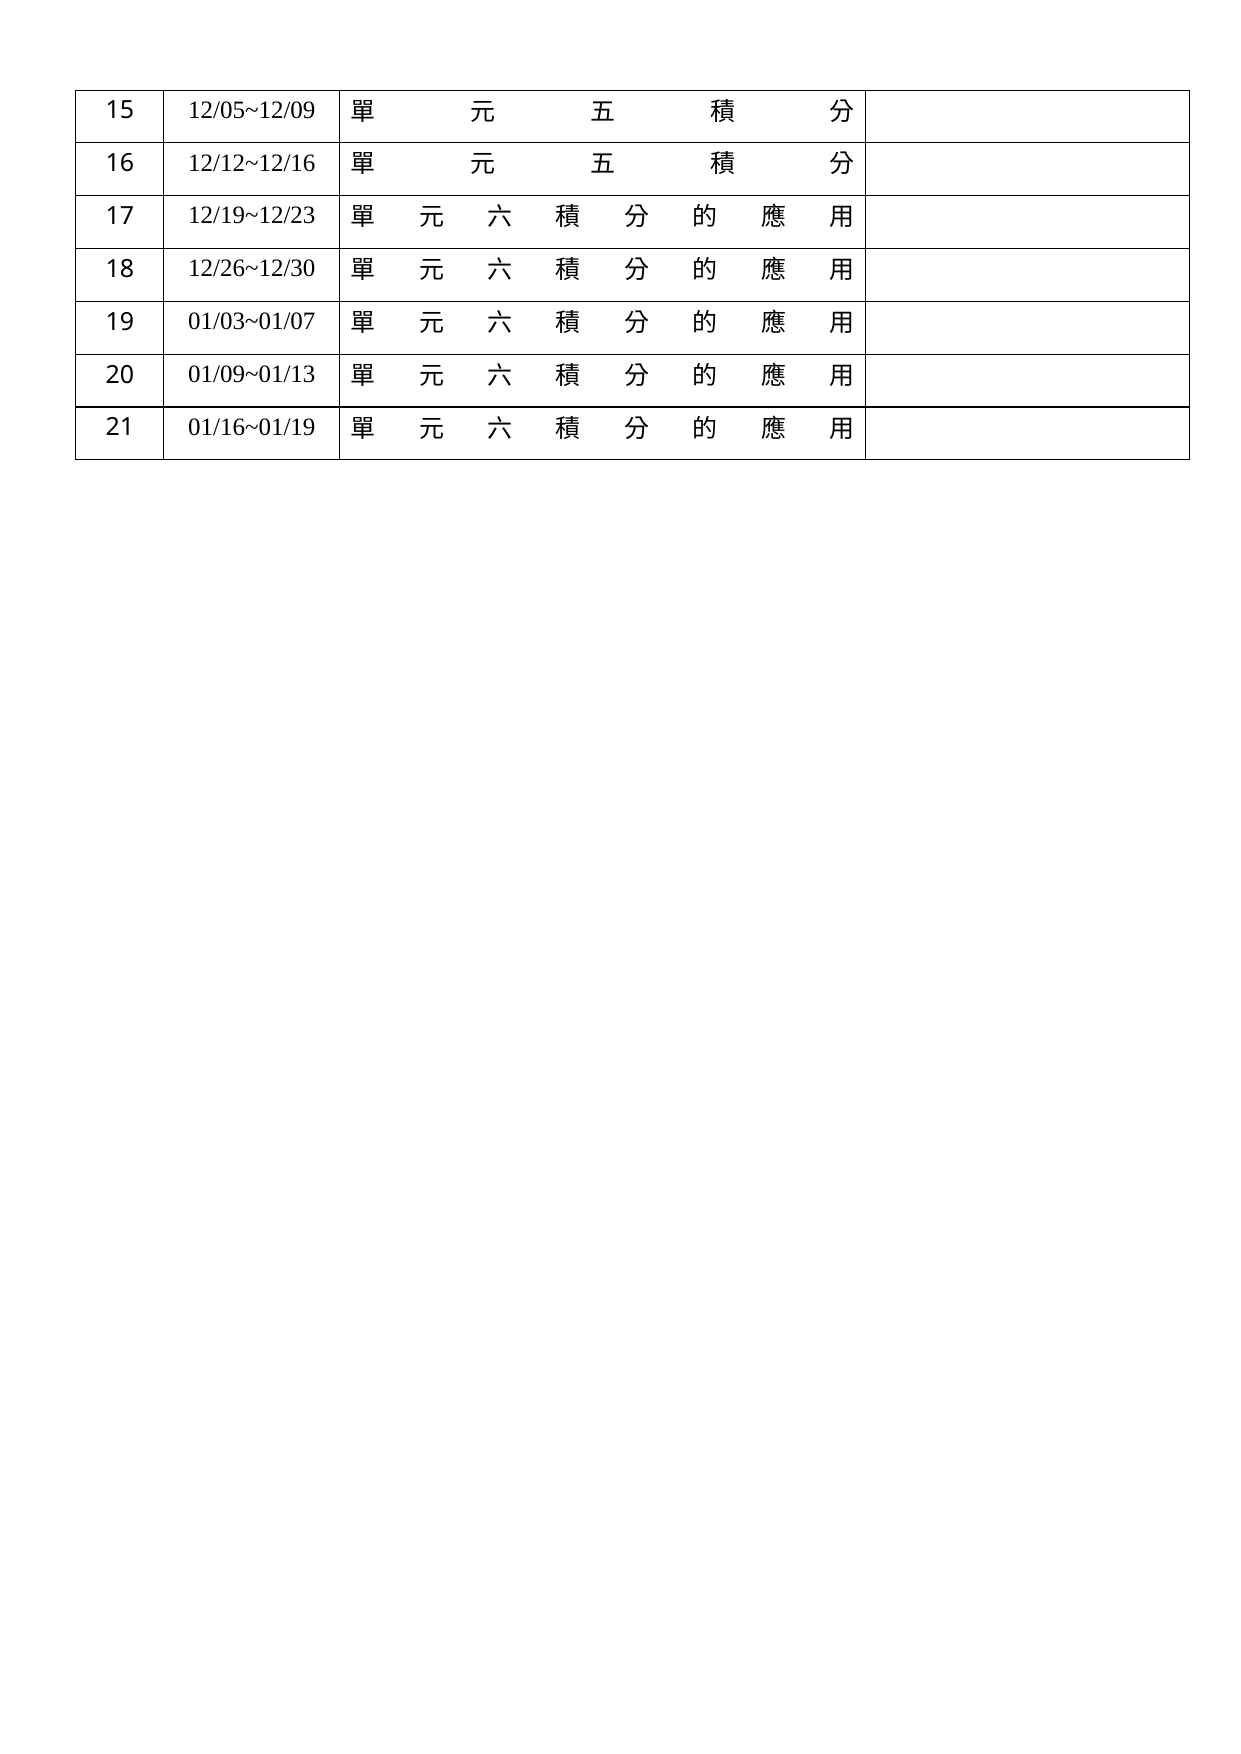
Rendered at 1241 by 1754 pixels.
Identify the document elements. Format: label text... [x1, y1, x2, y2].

table_cell [866, 249, 1189, 301]
table_cell 21 [76, 408, 163, 459]
table_cell 16 [76, 143, 163, 195]
table_cell [866, 408, 1189, 459]
table_cell 12/26~12/30 [164, 249, 339, 301]
table_cell 01/03~01/07 [164, 302, 339, 353]
table_cell 15 [76, 91, 163, 142]
table_cell 單元六積分的應用 [340, 249, 865, 301]
table_cell 12/05~12/09 [164, 91, 339, 142]
table_cell [866, 355, 1189, 406]
table_cell 單元五積分 [340, 143, 865, 195]
table_cell 單元六積分的應用 [340, 196, 865, 248]
table_cell 20 [76, 355, 163, 406]
table_cell 18 [76, 249, 163, 301]
table_cell 01/16~01/19 [164, 408, 339, 459]
table_cell 01/09~01/13 [164, 355, 339, 406]
table_cell 單元六積分的應用 [340, 302, 865, 353]
table_cell [866, 196, 1189, 248]
table_cell 12/19~12/23 [164, 196, 339, 248]
table_cell [866, 143, 1189, 195]
table_cell 單元六積分的應用 [340, 408, 865, 459]
table_cell 19 [76, 302, 163, 353]
table_cell [866, 302, 1189, 353]
table_cell 單元六積分的應用 [340, 355, 865, 406]
table_cell 17 [76, 196, 163, 248]
table_cell 12/12~12/16 [164, 143, 339, 195]
table_cell [866, 91, 1189, 142]
table_cell 單元五積分 [340, 91, 865, 142]
